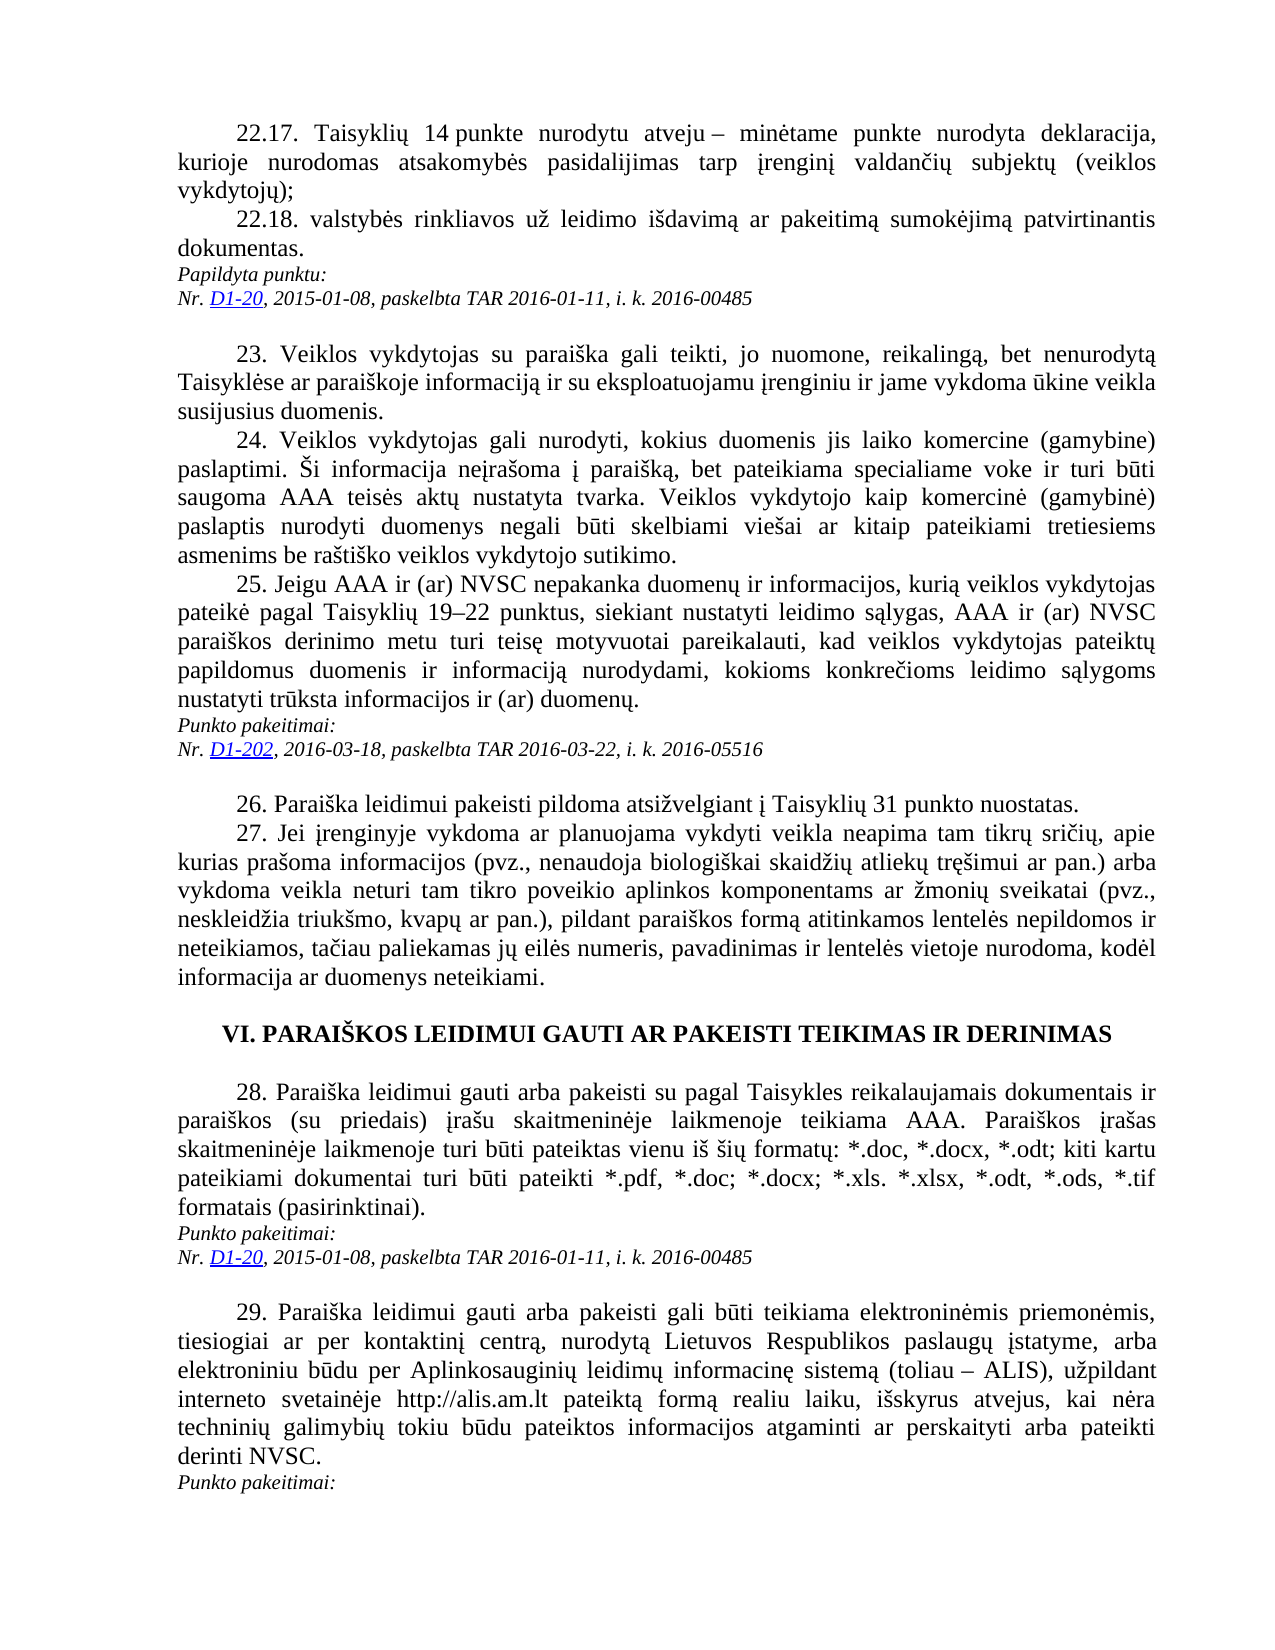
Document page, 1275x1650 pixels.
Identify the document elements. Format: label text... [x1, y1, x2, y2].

text 28. Paraiška leidimui gauti arba pakeisti su pagal Taisykles reikalaujamais dokumentais ir paraiškos (su priedais) įrašu skaitmeninėje laikmenoje teikiama AAA. Paraiškos įrašas skaitmeninėje laikmenoje turi būti pateiktas vienu iš šių formatų: *.doc, *.docx, *.odt; kiti kartu pateikiami dokumentai turi būti pateikti *.pdf, *.doc; *.docx; *.xls. *.xlsx, *.odt, *.ods, *.tif formatais (pasirinktinai). [177, 1077, 1157, 1221]
text Punkto pakeitimai: [177, 1221, 1157, 1245]
text Nr. D1-20, 2015-01-08, paskelbta TAR 2016-01-11, i. k. 2016-00485 [177, 1245, 1157, 1269]
text VI. PARAIŠKOS LEIDIMUI GAUTI AR PAKEISTI TEIKIMAS IR DERINIMAS [177, 1019, 1157, 1048]
text Nr. D1-20, 2015-01-08, paskelbta TAR 2016-01-11, i. k. 2016-00485 [177, 286, 1157, 310]
text 22.17. Taisyklių 14 punkte nurodytu atveju – minėtame punkte nurodyta deklaracija, kurioje nurodomas atsakomybės pasidalijimas tarp įrenginį valdančių subjektų (veiklos vykdytojų); [177, 118, 1157, 204]
text 29. Paraiška leidimui gauti arba pakeisti gali būti teikiama elektroninėmis priemonėmis, tiesiogiai ar per kontaktinį centrą, nurodytą Lietuvos Respublikos paslaugų įstatyme, arba elektroniniu būdu per Aplinkosauginių leidimų informacinę sistemą (toliau – ALIS), užpildant interneto svetainėje http://alis.am.lt pateiktą formą realiu laiku, išskyrus atvejus, kai nėra techninių galimybių tokiu būdu pateiktos informacijos atgaminti ar perskaityti arba pateikti derinti NVSC. [177, 1297, 1157, 1470]
text Papildyta punktu: [177, 262, 1157, 286]
text 22.18. valstybės rinkliavos už leidimo išdavimą ar pakeitimą sumokėjimą patvirtinantis dokumentas. [177, 204, 1157, 262]
text 23. Veiklos vykdytojas su paraiška gali teikti, jo nuomone, reikalingą, bet nenurodytą Taisyklėse ar paraiškoje informaciją ir su eksploatuojamu įrenginiu ir jame vykdoma ūkine veikla susijusius duomenis. [177, 339, 1157, 425]
text 25. Jeigu AAA ir (ar) NVSC nepakanka duomenų ir informacijos, kurią veiklos vykdytojas pateikė pagal Taisyklių 19–22 punktus, siekiant nustatyti leidimo sąlygas, AAA ir (ar) NVSC paraiškos derinimo metu turi teisę motyvuotai pareikalauti, kad veiklos vykdytojas pateiktų papildomus duomenis ir informaciją nurodydami, kokioms konkrečioms leidimo sąlygoms nustatyti trūksta informacijos ir (ar) duomenų. [177, 569, 1157, 712]
text Punkto pakeitimai: [177, 1470, 1157, 1494]
text 27. Jei įrenginyje vykdoma ar planuojama vykdyti veikla neapima tam tikrų sričių, apie kurias prašoma informacijos (pvz., nenaudoja biologiškai skaidžių atliekų tręšimui ar pan.) arba vykdoma veikla neturi tam tikro poveikio aplinkos komponentams ar žmonių sveikatai (pvz., neskleidžia triukšmo, kvapų ar pan.), pildant paraiškos formą atitinkamos lentelės nepildomos ir neteikiamos, tačiau paliekamas jų eilės numeris, pavadinimas ir lentelės vietoje nurodoma, kodėl informacija ar duomenys neteikiami. [177, 818, 1157, 991]
text 26. Paraiška leidimui pakeisti pildoma atsižvelgiant į Taisyklių 31 punkto nuostatas. [177, 789, 1157, 818]
text Nr. D1-202, 2016-03-18, paskelbta TAR 2016-03-22, i. k. 2016-05516 [177, 737, 1157, 761]
text Punkto pakeitimai: [177, 712, 1157, 737]
text 24. Veiklos vykdytojas gali nurodyti, kokius duomenis jis laiko komercine (gamybine) paslaptimi. Ši informacija neįrašoma į paraišką, bet pateikiama specialiame voke ir turi būti saugoma AAA teisės aktų nustatyta tvarka. Veiklos vykdytojo kaip komercinė (gamybinė) paslaptis nurodyti duomenys negali būti skelbiami viešai ar kitaip pateikiami tretiesiems asmenims be raštiško veiklos vykdytojo sutikimo. [177, 425, 1157, 569]
